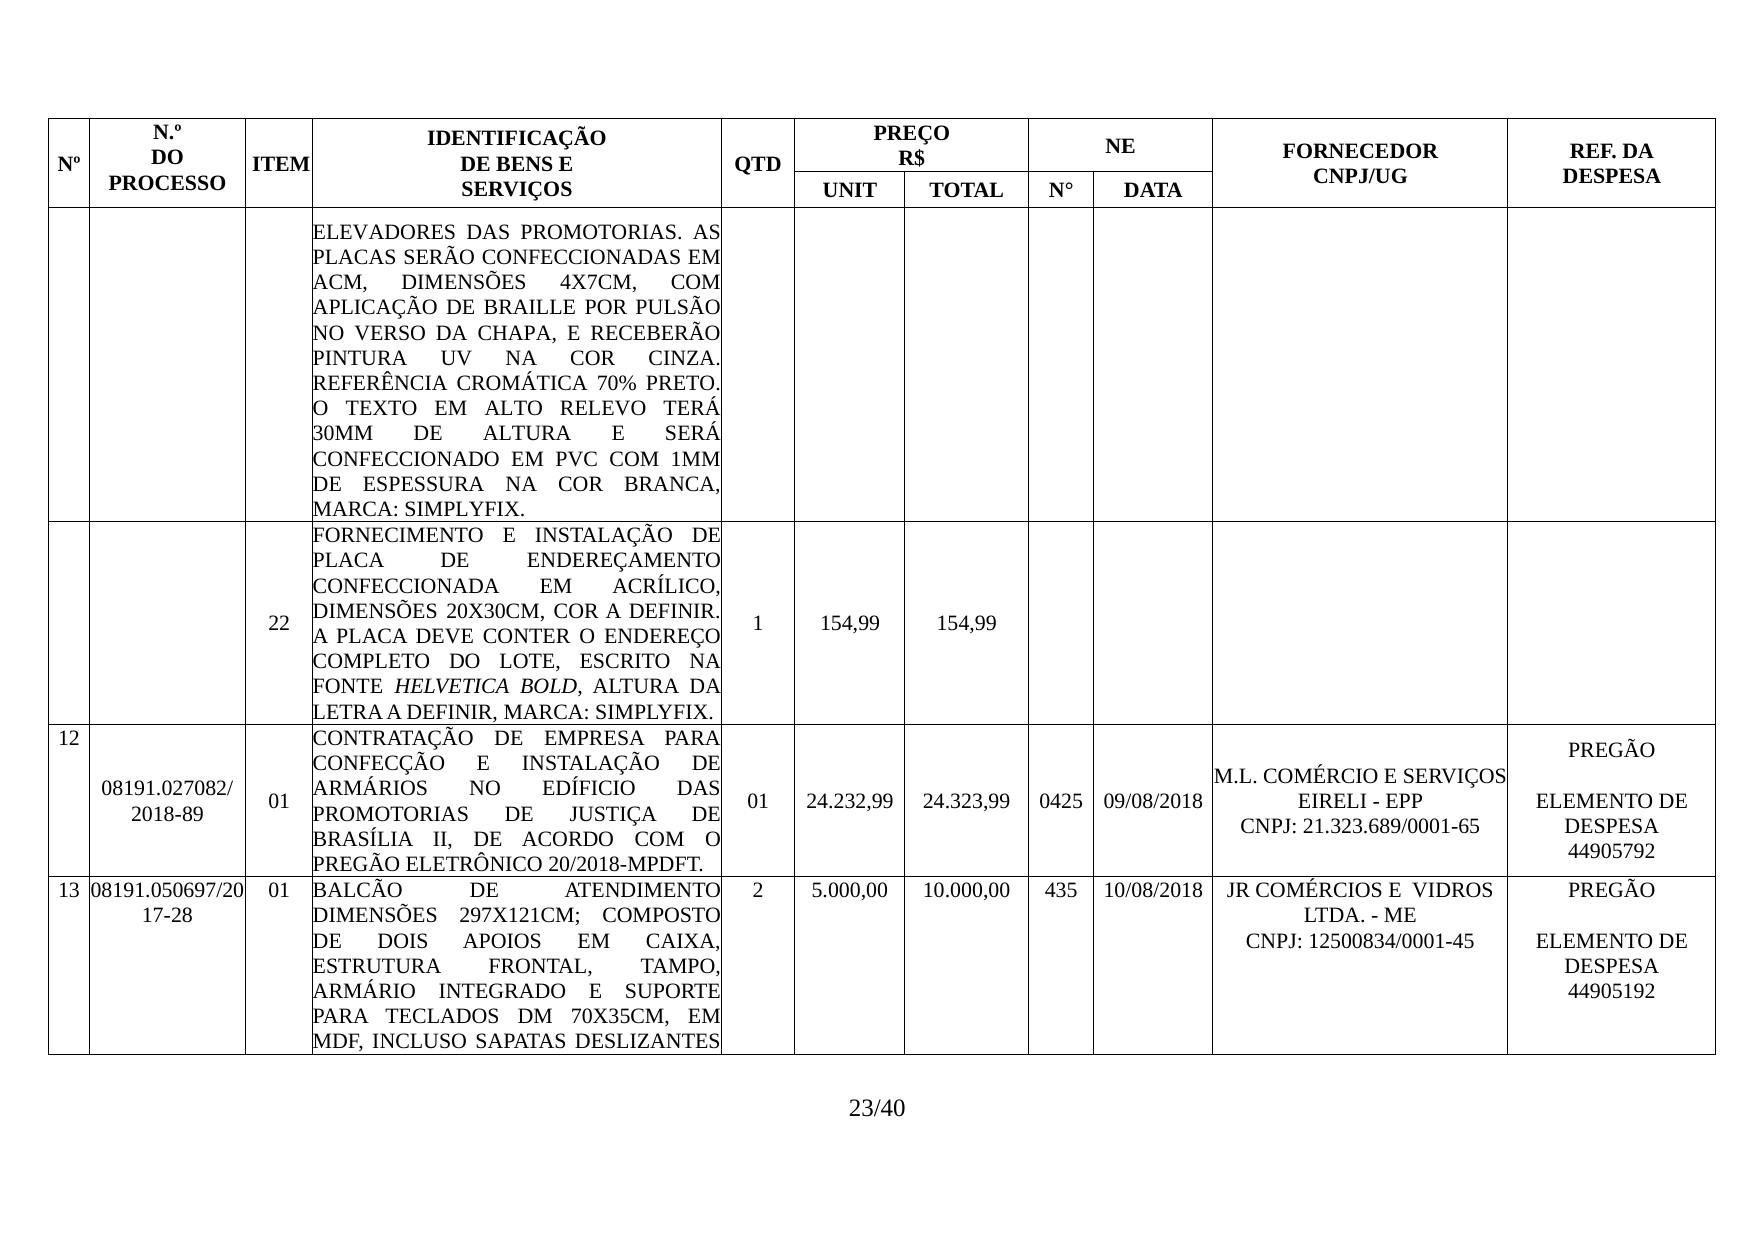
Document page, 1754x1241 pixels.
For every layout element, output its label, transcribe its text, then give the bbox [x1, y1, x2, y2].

table_header REF. DA DESPESA [1508, 119, 1715, 207]
table_cell 10.000,00 [905, 877, 1028, 1054]
table_cell 24.232,99 [795, 725, 904, 876]
table_cell [1094, 208, 1212, 521]
table_cell UNIT [795, 172, 904, 207]
table_cell [905, 208, 1028, 521]
table_cell [1508, 208, 1715, 521]
table_cell 10/08/2018 [1094, 877, 1212, 1054]
table_cell ELEVADORES DAS PROMOTORIAS. AS PLACAS SERÃO CONFECCIONADAS EM ACM, DIMENSÕES 4X7CM, COM APLICAÇÃO DE BRAILLE POR PULSÃO NO VERSO DA CHAPA, E RECEBERÃO PINTURA UV NA COR CINZA. REFERÊNCIA CROMÁTICA 70% PRETO. O TEXTO EM ALTO RELEVO TERÁ 30MM DE ALTURA E SERÁ CONFECCIONADO EM PVC COM 1MM DE ESPESSURA NA COR BRANCA, MARCA: SIMPLYFIX. [313, 208, 721, 521]
table_cell CONTRATAÇÃO DE EMPRESA PARA CONFECÇÃO E INSTALAÇÃO DE ARMÁRIOS NO EDÍFICIO DAS PROMOTORIAS DE JUSTIÇA DE BRASÍLIA II, DE ACORDO COM O PREGÃO ELETRÔNICO 20/2018-MPDFT. [313, 725, 721, 876]
table_cell 435 [1029, 877, 1093, 1054]
table_header Nº [49, 119, 89, 207]
table_cell 13 [49, 877, 89, 1054]
table_cell 1 [722, 522, 794, 724]
table_header ITEM [246, 119, 312, 207]
table_cell 09/08/2018 [1094, 725, 1212, 876]
table_cell [90, 522, 245, 724]
table_cell FORNECIMENTO E INSTALAÇÃO DE PLACA DE ENDEREÇAMENTO CONFECCIONADA EM ACRÍLICO, DIMENSÕES 20X30CM, COR A DEFINIR. A PLACA DEVE CONTER O ENDEREÇO COMPLETO DO LOTE, ESCRITO NA FONTE HELVETICA BOLD, ALTURA DA LETRA A DEFINIR, MARCA: SIMPLYFIX. [313, 522, 721, 724]
table_cell [1094, 522, 1212, 724]
table_header FORNECEDOR CNPJ/UG [1213, 119, 1507, 207]
table_cell [90, 208, 245, 521]
table_cell [722, 208, 794, 521]
table_cell 0425 [1029, 725, 1093, 876]
table_cell TOTAL [905, 172, 1028, 207]
table_cell 01 [246, 877, 312, 1054]
table_header NE [1029, 119, 1212, 171]
table_cell 24.323,99 [905, 725, 1028, 876]
table_cell 22 [246, 522, 312, 724]
table_cell M.L. COMÉRCIO E SERVIÇOS EIRELI - EPP CNPJ: 21.323.689/0001-65 [1213, 725, 1507, 876]
table_cell DATA [1094, 172, 1212, 207]
table_cell [49, 208, 89, 521]
table_cell 154,99 [905, 522, 1028, 724]
table_cell 01 [722, 725, 794, 876]
table_cell JR COMÉRCIOS E VIDROS LTDA. - ME CNPJ: 12500834/0001-45 [1213, 877, 1507, 1054]
table_cell 08191.050697/2017-28 [90, 877, 245, 1054]
table_cell [49, 522, 89, 724]
table_cell 154,99 [795, 522, 904, 724]
table_cell 08191.027082/ 2018-89 [90, 725, 245, 876]
table_cell 2 [722, 877, 794, 1054]
table_cell [246, 208, 312, 521]
table_cell [1213, 522, 1507, 724]
table_cell 12 [49, 725, 89, 876]
table_header IDENTIFICAÇÃO DE BENS E SERVIÇOS [313, 119, 721, 207]
table_header QTD [722, 119, 794, 207]
table_cell PREGÃO ELEMENTO DE DESPESA 44905792 [1508, 725, 1715, 876]
table_cell [1029, 208, 1093, 521]
table_cell 01 [246, 725, 312, 876]
table_cell 5.000,00 [795, 877, 904, 1054]
table_cell PREGÃO ELEMENTO DE DESPESA 44905192 [1508, 877, 1715, 1054]
table_cell [1508, 522, 1715, 724]
table_cell BALCÃO DE ATENDIMENTO DIMENSÕES 297X121CM; COMPOSTO DE DOIS APOIOS EM CAIXA, ESTRUTURA FRONTAL, TAMPO, ARMÁRIO INTEGRADO E SUPORTE PARA TECLADOS DM 70X35CM, EM MDF, INCLUSO SAPATAS DESLIZANTES [313, 877, 721, 1054]
table_cell N° [1029, 172, 1093, 207]
table_cell [795, 208, 904, 521]
table_cell [1213, 208, 1507, 521]
table_cell [1029, 522, 1093, 724]
table_header PREÇO R$ [795, 119, 1028, 171]
table_header N.º DO PROCESSO [90, 119, 245, 207]
